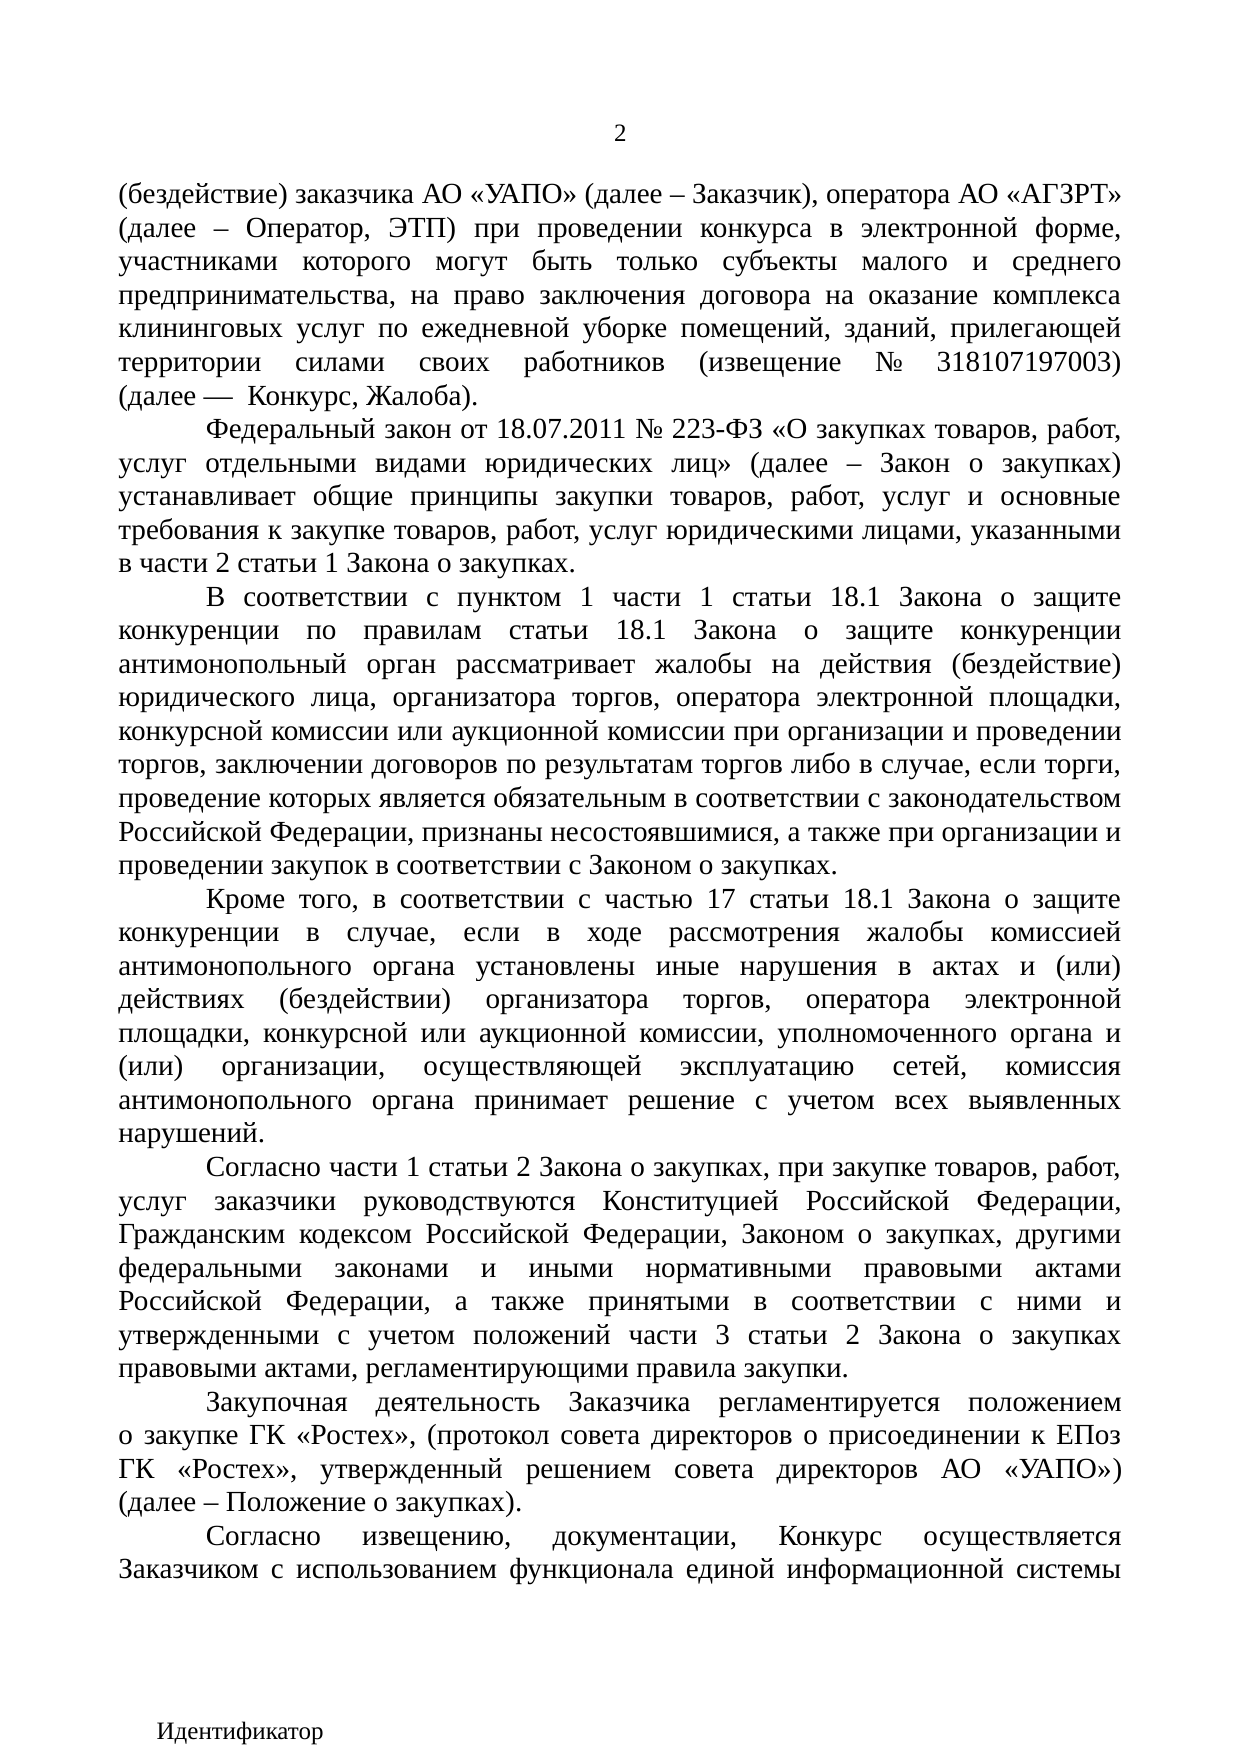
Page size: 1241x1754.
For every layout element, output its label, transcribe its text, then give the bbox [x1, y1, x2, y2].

text Согласно извещению, документации, Конкурс осуществляется Заказчиком с использованием функционала единой информационной системы [118, 1518, 1122, 1585]
text В соответствии с пунктом 1 части 1 статьи 18.1 Закона о защите конкуренции по правилам статьи 18.1 Закона о защите конкуренции антимонопольный орган рассматривает жалобы на действия (бездействие) юридического лица, организатора торгов, оператора электронной площадки, конкурсной комиссии или аукционной комиссии при организации и проведении торгов, заключении договоров по результатам торгов либо в случае, если торги, проведение которых является обязательным в соответствии с законодательством Российской Федерации, признаны несостоявшимися, а также при организации и проведении закупок в соответствии с Законом о закупках. [118, 579, 1122, 881]
text Согласно части 1 статьи 2 Закона о закупках, при закупке товаров, работ, услуг заказчики руководствуются Конституцией Российской Федерации, Гражданским кодексом Российской Федерации, Законом о закупках, другими федеральными законами и иными нормативными правовыми актами Российской Федерации, а также принятыми в соответствии с ними и утвержденными с учетом положений части 3 статьи 2 Закона о закупках правовыми актами, регламентирующими правила закупки. [118, 1149, 1122, 1384]
text Кроме того, в соответствии с частью 17 статьи 18.1 Закона о защите конкуренции в случае, если в ходе рассмотрения жалобы комиссией антимонопольного органа установлены иные нарушения в актах и (или) действиях (бездействии) организатора торгов, оператора электронной площадки, конкурсной или аукционной комиссии, уполномоченного органа и (или) организации, осуществляющей эксплуатацию сетей, комиссия антимонопольного органа принимает решение с учетом всех выявленных нарушений. [118, 881, 1122, 1149]
text Федеральный закон от 18.07.2011 № 223-ФЗ «О закупках товаров, работ, услуг отдельными видами юридических лиц» (далее – Закон о закупках) устанавливает общие принципы закупки товаров, работ, услуг и основные требования к закупке товаров, работ, услуг юридическими лицами, указанными в части 2 статьи 1 Закона о закупках. [118, 411, 1122, 579]
text Закупочная деятельность Заказчика регламентируется положением о закупке ГК «Ростех», (протокол совета директоров о присоединении к ЕПоз ГК «Ростех», утвержденный решением совета директоров АО «УАПО») (далее – Положение о закупках). [118, 1384, 1122, 1518]
text (бездействие) заказчика АО «УАПО» (далее – Заказчик), оператора АО «АГЗРТ» (далее – Оператор, ЭТП) при проведении конкурса в электронной форме, участниками которого могут быть только субъекты малого и среднего предпринимательства, на право заключения договора на оказание комплекса клининговых услуг по ежедневной уборке помещений, зданий, прилегающей территории силами своих работников (извещение № 318107197003) (далее — Конкурс, Жалоба). [118, 176, 1122, 411]
